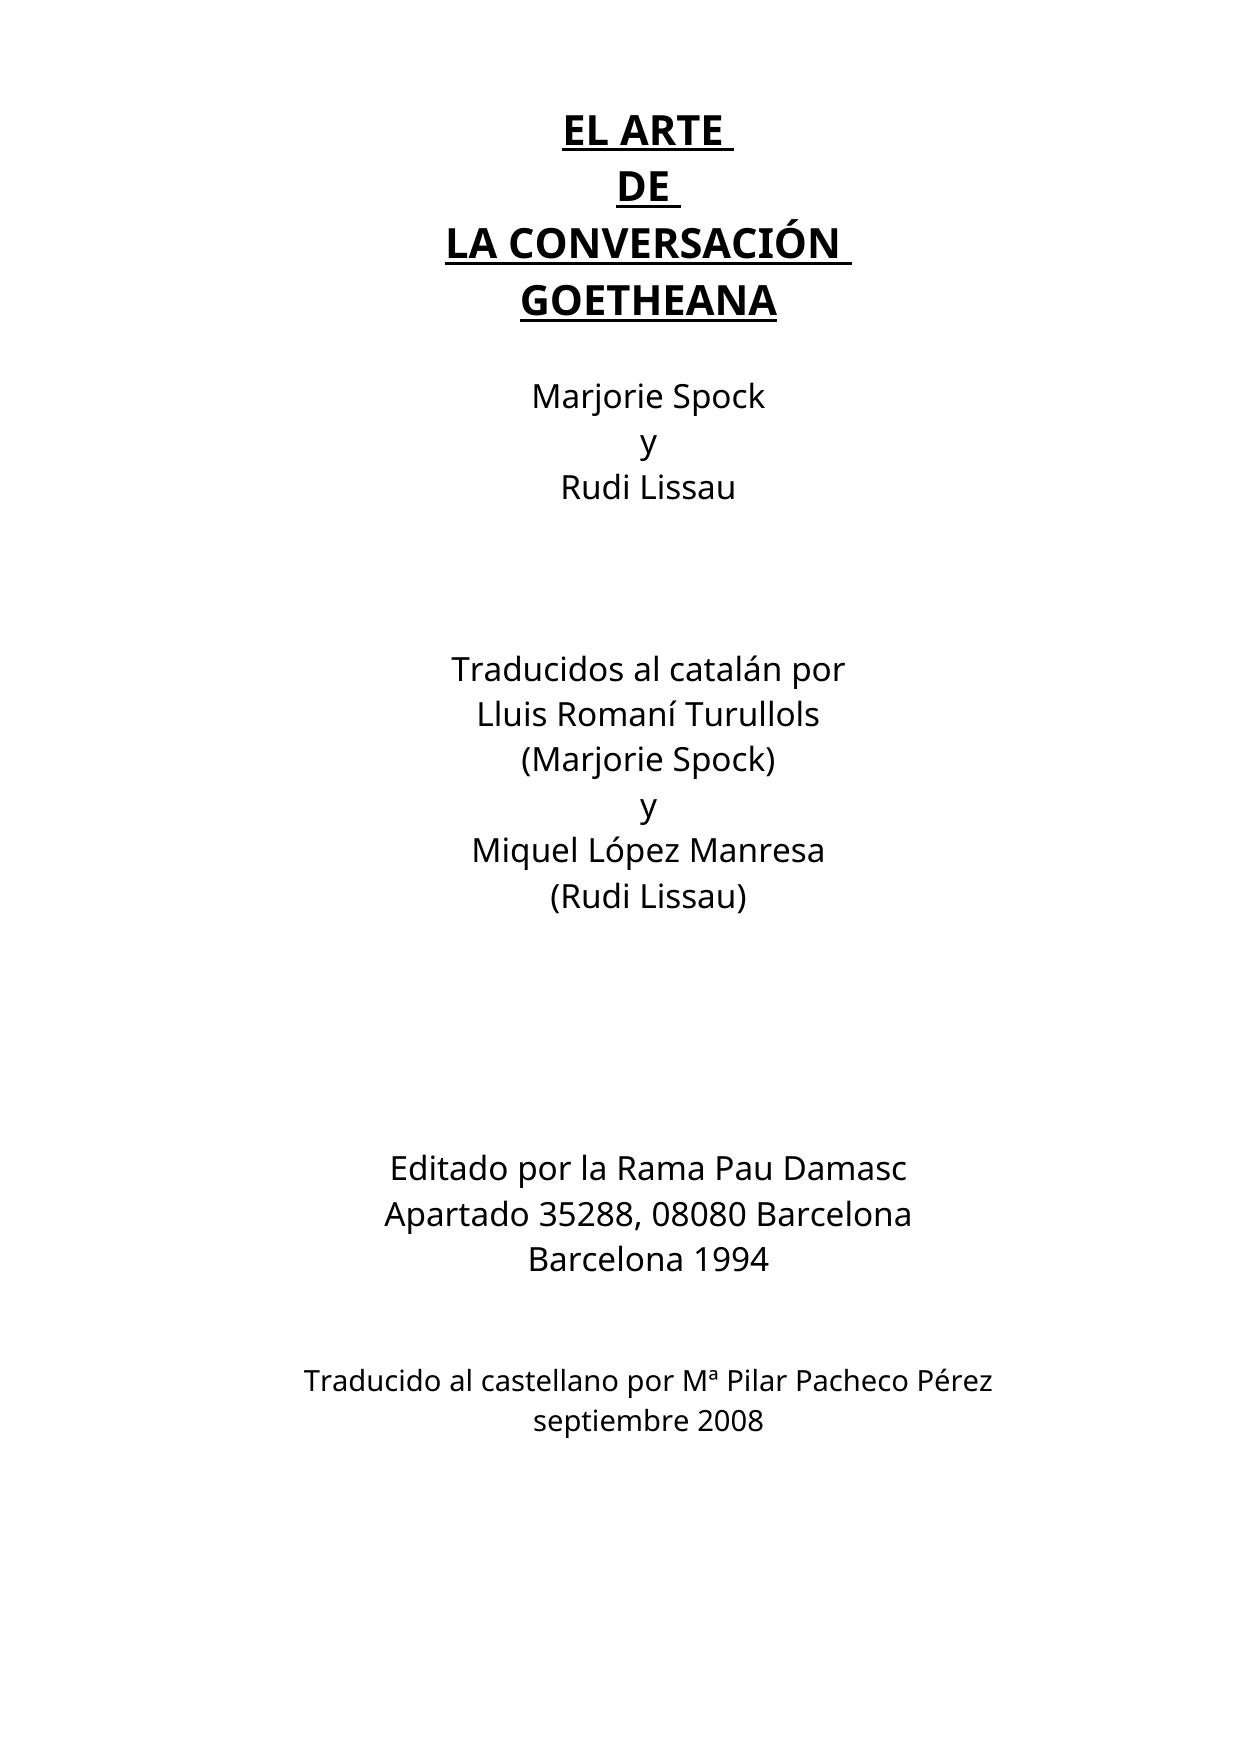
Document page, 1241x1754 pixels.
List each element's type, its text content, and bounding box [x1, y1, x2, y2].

text Traducidos al catalán por [118, 645, 1122, 691]
text Miquel López Manresa [118, 827, 1122, 872]
text LA CONVERSACIÓN [118, 214, 1122, 271]
text y [118, 782, 1122, 827]
text GOETHEANA [118, 271, 1122, 327]
text Marjorie Spock [118, 373, 1122, 418]
text Rudi Lissau [118, 464, 1122, 509]
text Traducido al castellano por Mª Pilar Pacheco Pérez [118, 1361, 1122, 1400]
text (Rudi Lissau) [118, 872, 1122, 918]
text y [118, 418, 1122, 464]
text Apartado 35288, 08080 Barcelona [118, 1190, 1122, 1236]
text Lluis Romaní Turullols [118, 691, 1122, 736]
text septiembre 2008 [118, 1400, 1122, 1440]
text Barcelona 1994 [118, 1236, 1122, 1281]
text Editado por la Rama Pau Damasc [118, 1145, 1122, 1190]
text EL ARTE [118, 100, 1122, 157]
text (Marjorie Spock) [118, 736, 1122, 782]
text DE [118, 157, 1122, 214]
